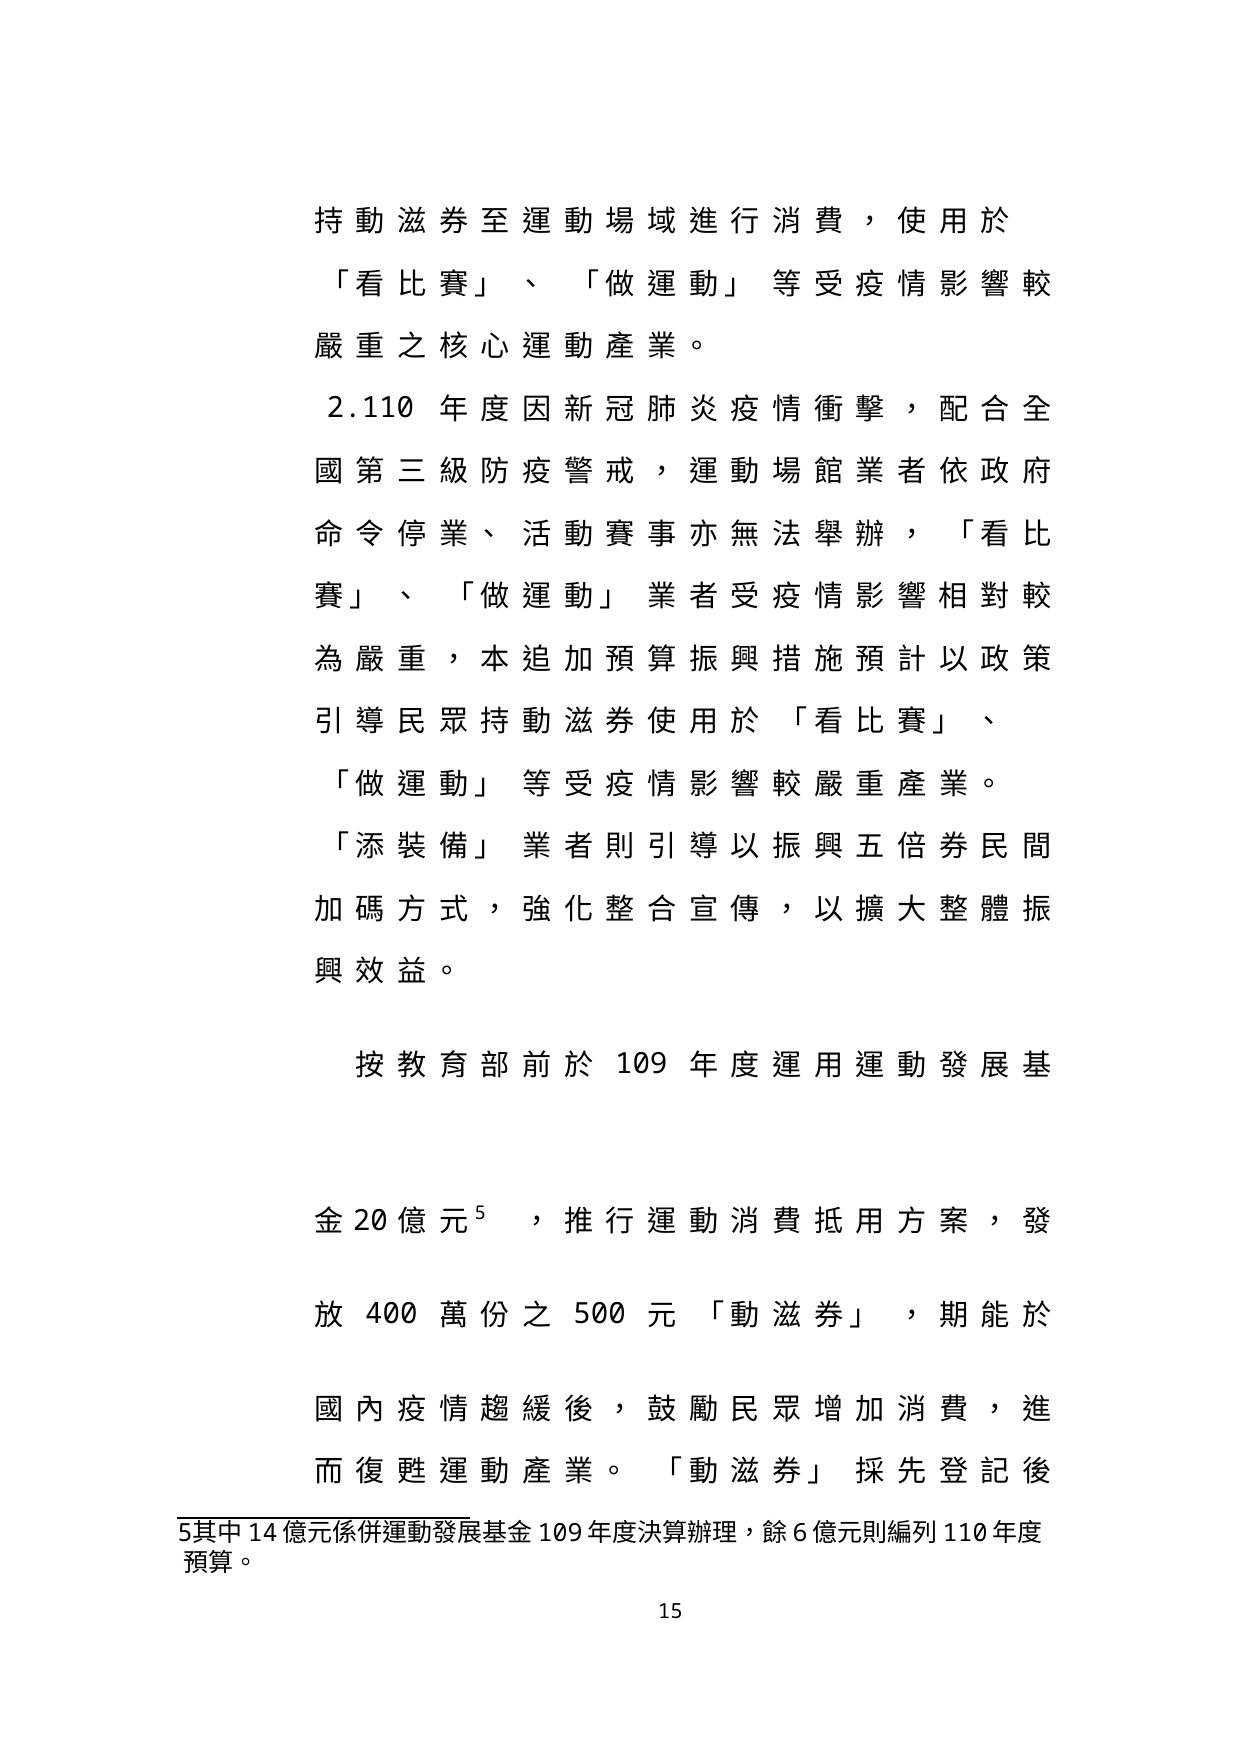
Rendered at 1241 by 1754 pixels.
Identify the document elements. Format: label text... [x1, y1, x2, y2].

text 按教育部前於109年度運用運動發展基金20億元，推行運動消費抵用方案，發放400萬份之500元「動滋券」，期能於國內疫情趨緩後，鼓勵民眾增加消費，進而復甦運動產業。「動滋券」採先登記後 [271, 990, 1058, 1490]
text 其中14億元係併運動發展基金109年度決算辦理，餘6億元則編列110年度預算。 [177, 1518, 1063, 1577]
text 持動滋券至運動場域進行消費，使用於「看比賽」、「做運動」等受疫情影響較嚴重之核心運動產業。 [271, 177, 1058, 365]
text 2.110年度因新冠肺炎疫情衝擊，配合全國第三級防疫警戒，運動場館業者依政府命令停業、活動賽事亦無法舉辦，「看比賽」、「做運動」業者受疫情影響相對較為嚴重，本追加預算振興措施預計以政策引導民眾持動滋券使用於「看比賽」、「做運動」等受疫情影響較嚴重產業。「添裝備」業者則引導以振興五倍券民間加碼方式，強化整合宣傳，以擴大整體振興效益。 [271, 365, 1058, 990]
